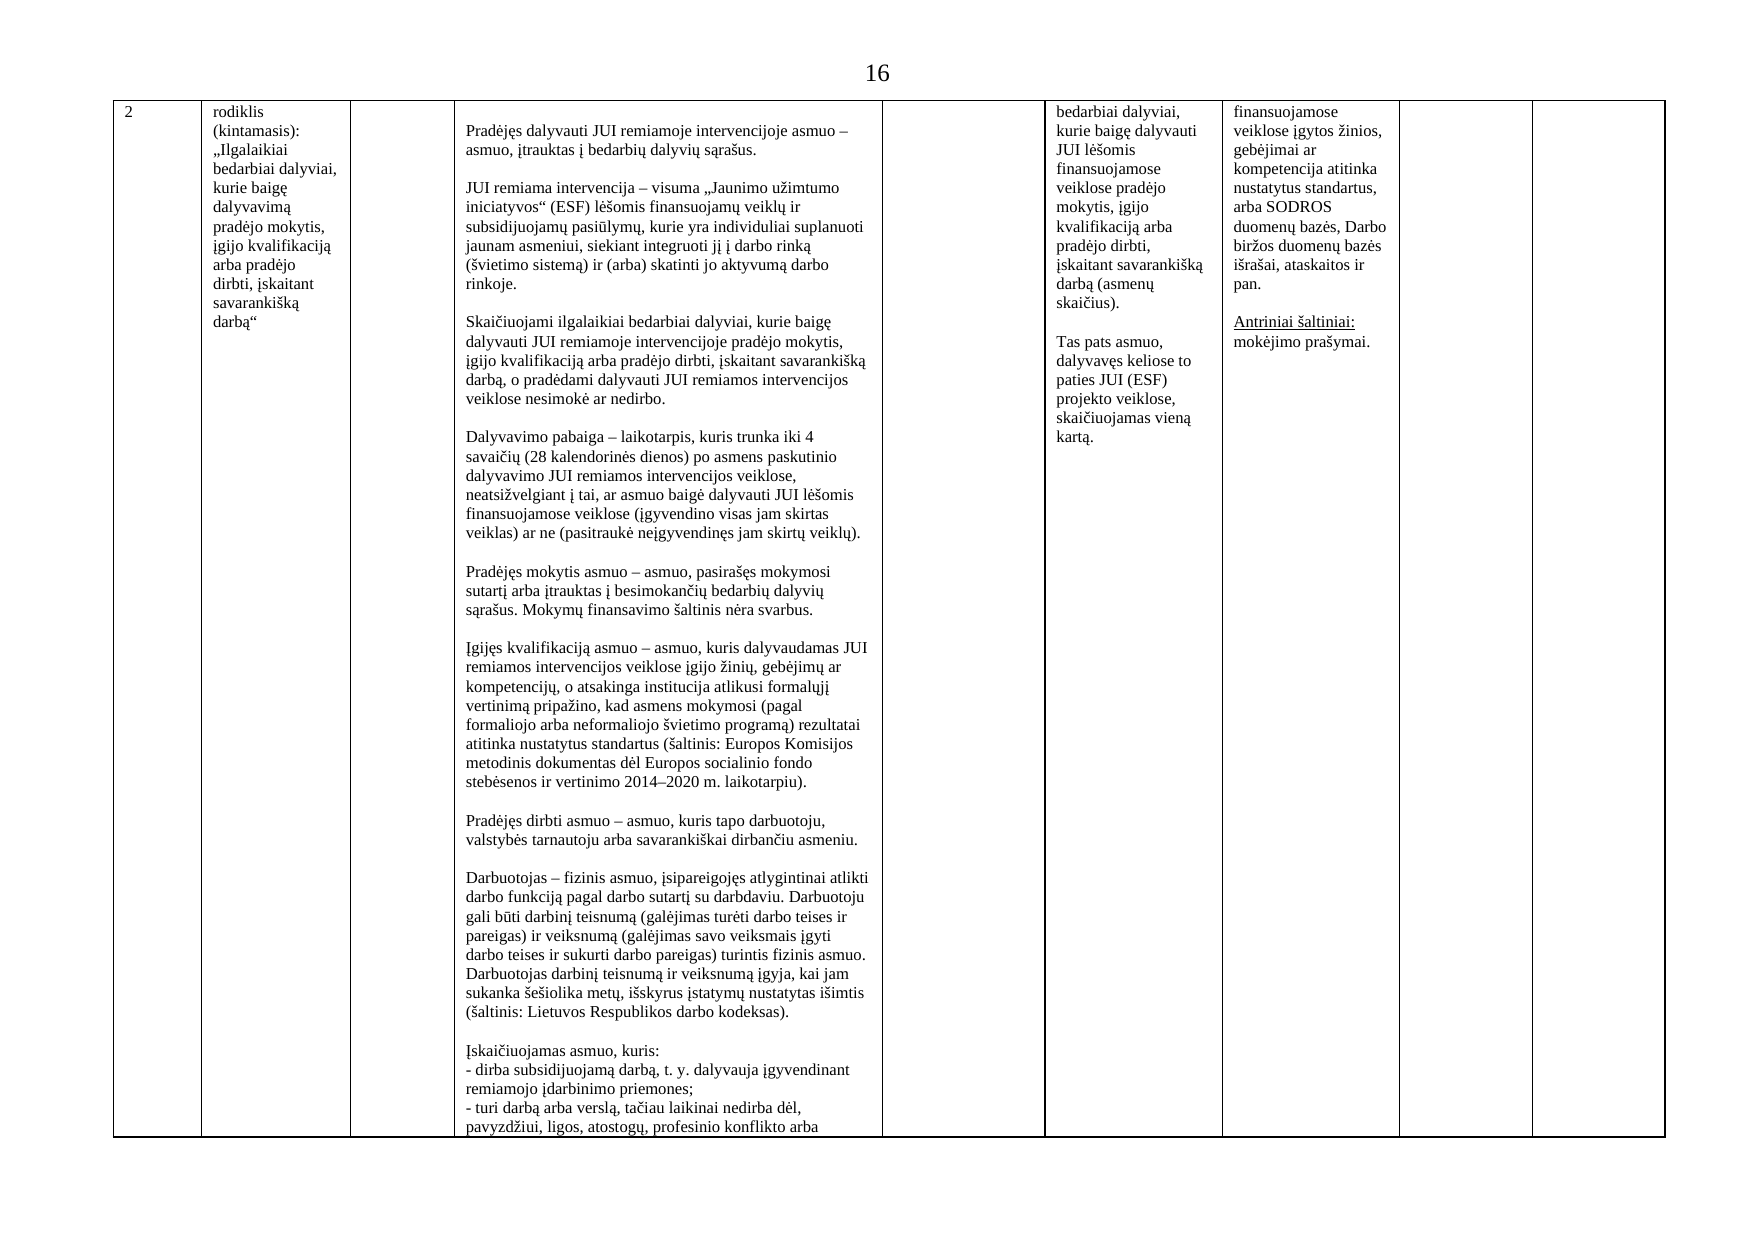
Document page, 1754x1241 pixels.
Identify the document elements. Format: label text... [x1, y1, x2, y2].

table_cell 2 [114, 101, 201, 1136]
table_cell bedarbiai dalyviai, kurie baigę dalyvauti JUI lėšomis finansuojamose veiklose pradėjo mokytis, įgijo kvalifikaciją arba pradėjo dirbti, įskaitant savarankišką darbą (asmenų skaičius). Tas pats asmuo, dalyvavęs keliose to paties JUI (ESF) projekto veiklose, skaičiuojamas vieną kartą. [1046, 101, 1222, 1136]
table_header Pradėjęs dalyvauti JUI remiamoje intervencijoje asmuo – asmuo, įtrauktas į bedarbių dalyvių sąrašus. JUI remiama intervencija – visuma „Jaunimo užimtumo iniciatyvos“ (ESF) lėšomis finansuojamų veiklų ir subsidijuojamų pasiūlymų, kurie yra individuliai suplanuoti jaunam asmeniui, siekiant integruoti jį į darbo rinką (švietimo sistemą) ir (arba) skatinti jo aktyvumą darbo rinkoje. Skaičiuojami ilgalaikiai bedarbiai dalyviai, kurie baigę dalyvauti JUI remiamoje intervencijoje pradėjo mokytis, įgijo kvalifikaciją arba pradėjo dirbti, įskaitant savarankišką darbą, o pradėdami dalyvauti JUI remiamos intervencijos veiklose nesimokė ar nedirbo. Dalyvavimo pabaiga – laikotarpis, kuris trunka iki 4 savaičių (28 kalendorinės dienos) po asmens paskutinio dalyvavimo JUI remiamos intervencijos veiklose, neatsižvelgiant į tai, ar asmuo baigė dalyvauti JUI lėšomis finansuojamose veiklose (įgyvendino visas jam skirtas veiklas) ar ne (pasitraukė neįgyvendinęs jam skirtų veiklų). Pradėjęs mokytis asmuo – asmuo, pasirašęs mokymosi sutartį arba įtrauktas į besimokančių bedarbių dalyvių sąrašus. Mokymų finansavimo šaltinis nėra svarbus. Įgijęs kvalifikaciją asmuo – asmuo, kuris dalyvaudamas JUI remiamos intervencijos veiklose įgijo žinių, gebėjimų ar kompetencijų, o atsakinga institucija atlikusi formalųjį vertinimą pripažino, kad asmens mokymosi (pagal formaliojo arba neformaliojo švietimo programą) rezultatai atitinka nustatytus standartus (šaltinis: Europos Komisijos metodinis dokumentas dėl Europos socialinio fondo stebėsenos ir vertinimo 2014–2020 m. laikotarpiu). Pradėjęs dirbti asmuo – asmuo, kuris tapo darbuotoju, valstybės tarnautoju arba savarankiškai dirbančiu asmeniu. Darbuotojas – fizinis asmuo, įsipareigojęs atlygintinai atlikti darbo funkciją pagal darbo sutartį su darbdaviu. Darbuotoju gali būti darbinį teisnumą (galėjimas turėti darbo teises ir pareigas) ir veiksnumą (galėjimas savo veiksmais įgyti darbo teises ir sukurti darbo pareigas) turintis fizinis asmuo. Darbuotojas darbinį teisnumą ir veiksnumą įgyja, kai jam sukanka šešiolika metų, išskyrus įstatymų nustatytas išimtis (šaltinis: Lietuvos Respublikos darbo kodeksas). Įskaičiuojamas asmuo, kuris: - dirba subsidijuojamą darbą, t. y. dalyvauja įgyvendinant remiamojo įdarbinimo priemones; - turi darbą arba verslą, tačiau laikinai nedirba dėl, pavyzdžiui, ligos, atostogų, profesinio konflikto arba [455, 101, 882, 1136]
table_header [1400, 101, 1532, 1136]
table_header [883, 101, 1044, 1136]
table_cell [351, 101, 454, 1136]
table_header [1533, 101, 1664, 1136]
table_cell rodiklis (kintamasis): „Ilgalaikiai bedarbiai dalyviai, kurie baigę dalyvavimą pradėjo mokytis, įgijo kvalifikaciją arba pradėjo dirbti, įskaitant savarankišką darbą“ [202, 101, 350, 1136]
table_header finansuojamose veiklose įgytos žinios, gebėjimai ar kompetencija atitinka nustatytus standartus, arba SODROS duomenų bazės, Darbo biržos duomenų bazės išrašai, ataskaitos ir pan. Antriniai šaltiniai: mokėjimo prašymai. [1223, 101, 1399, 1136]
